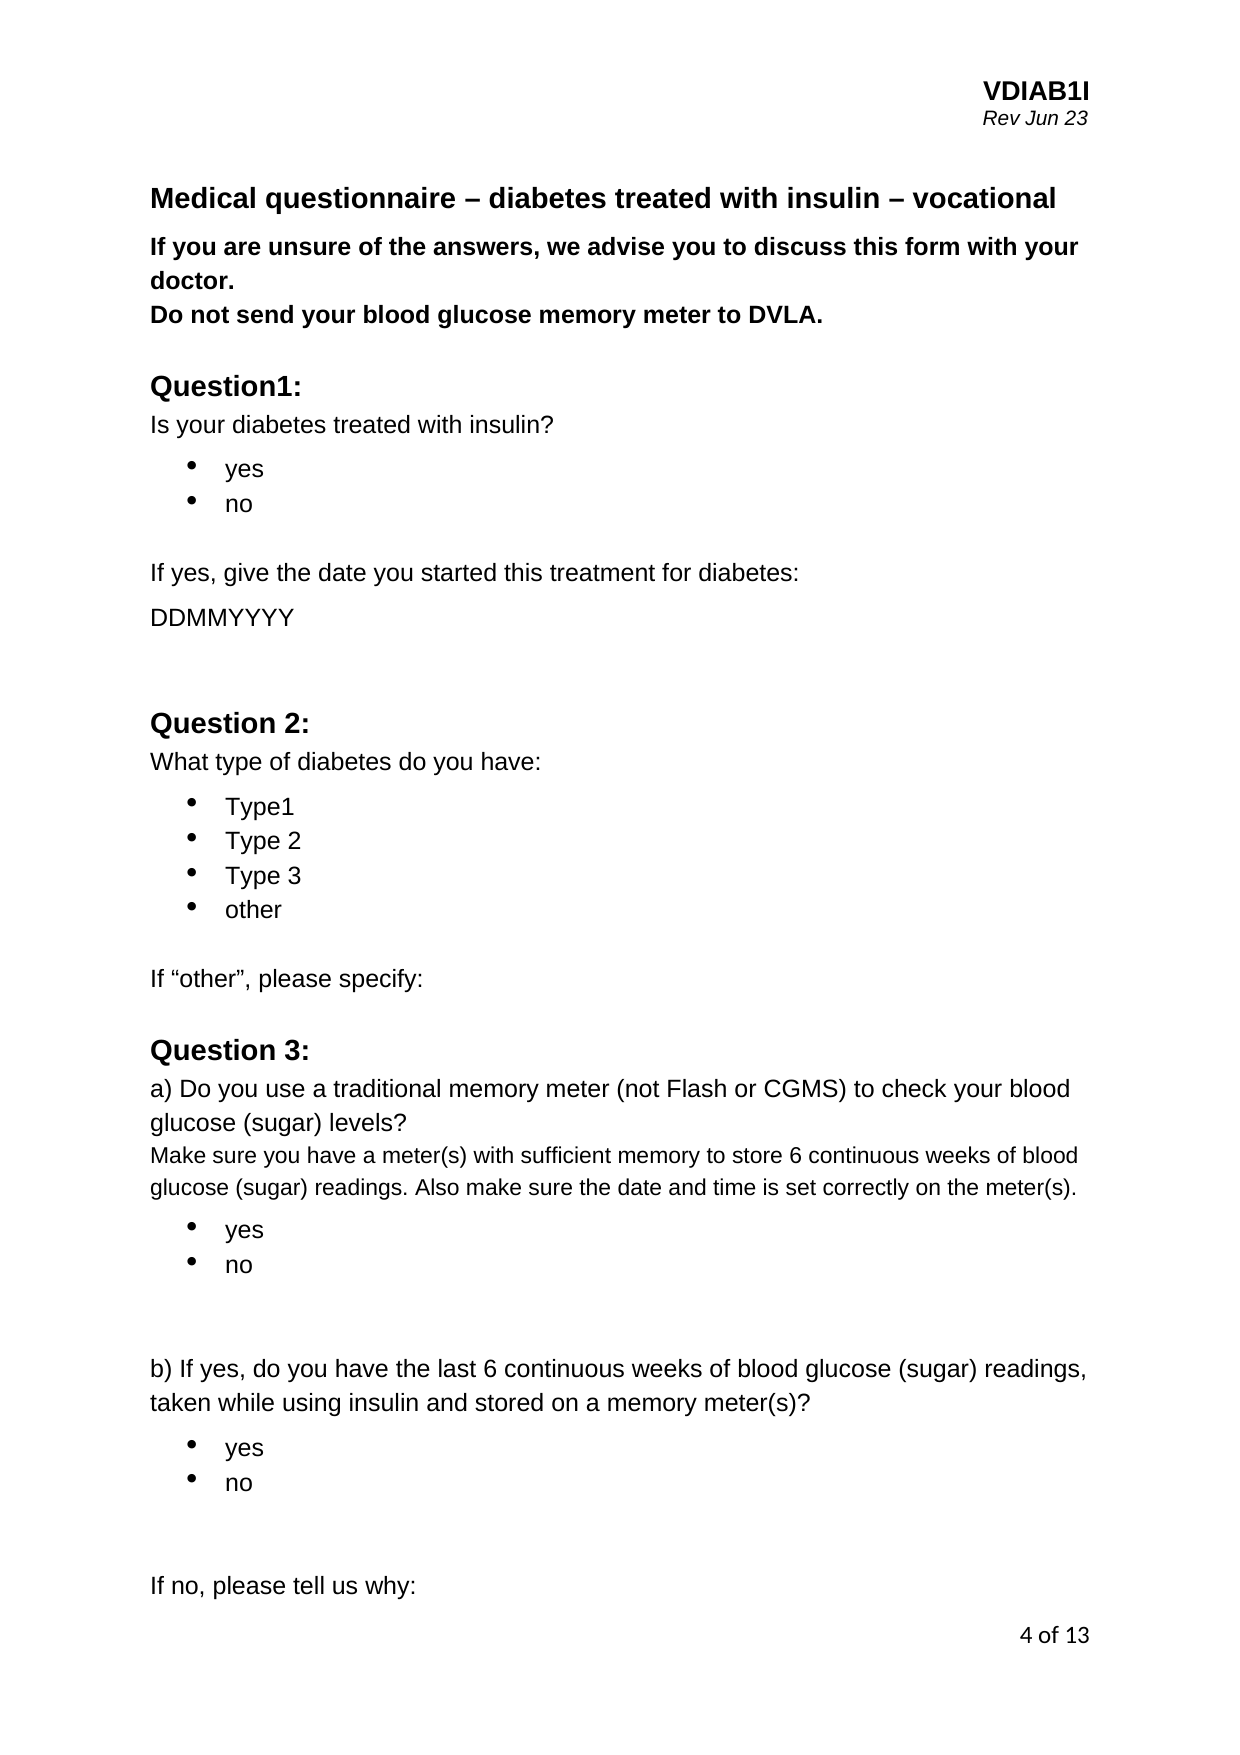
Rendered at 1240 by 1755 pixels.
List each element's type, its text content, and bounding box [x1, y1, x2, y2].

text a) Do you use a traditional memory meter (not Flash or CGMS) to check your blood glucose (sugar) levels? Make sure you have a meter(s) with sufficient memory to store 6 continuous weeks of blood glucose (sugar) readings. Also make sure the date and time is set correctly on the meter(s). [150, 1073, 1089, 1200]
list yes [187, 1433, 1089, 1462]
list Type1 [187, 792, 1089, 820]
list no [187, 489, 1089, 518]
text What type of diabetes do you have: [150, 747, 1089, 775]
text Question1: [150, 369, 1089, 403]
list no [187, 1250, 1089, 1279]
text DDMMYYYY [150, 603, 1089, 632]
text Question 2: [150, 706, 1089, 740]
text If “other”, please specify: [150, 964, 1089, 993]
list yes [187, 454, 1089, 483]
list other [187, 895, 1089, 924]
list yes [187, 1216, 1089, 1244]
list Type 2 [187, 826, 1089, 855]
text b) If yes, do you have the last 6 continuous weeks of blood glucose (sugar) readings, taken while using insulin and stored on a memory meter(s)? [150, 1354, 1089, 1417]
text If you are unsure of the answers, we advise you to discuss this form with your doctor. [150, 231, 1089, 295]
list no [187, 1468, 1089, 1496]
text Is your diabetes treated with insulin? [150, 409, 1089, 438]
list Type 3 [187, 861, 1089, 889]
text If yes, give the date you started this treatment for diabetes: [150, 558, 1089, 587]
text Do not send your blood glucose memory meter to DVLA. [150, 300, 1089, 329]
text Question 3: [150, 1033, 1089, 1067]
text Medical questionnaire – diabetes treated with insulin – vocational [150, 181, 1089, 214]
text If no, please tell us why: [150, 1571, 1089, 1600]
